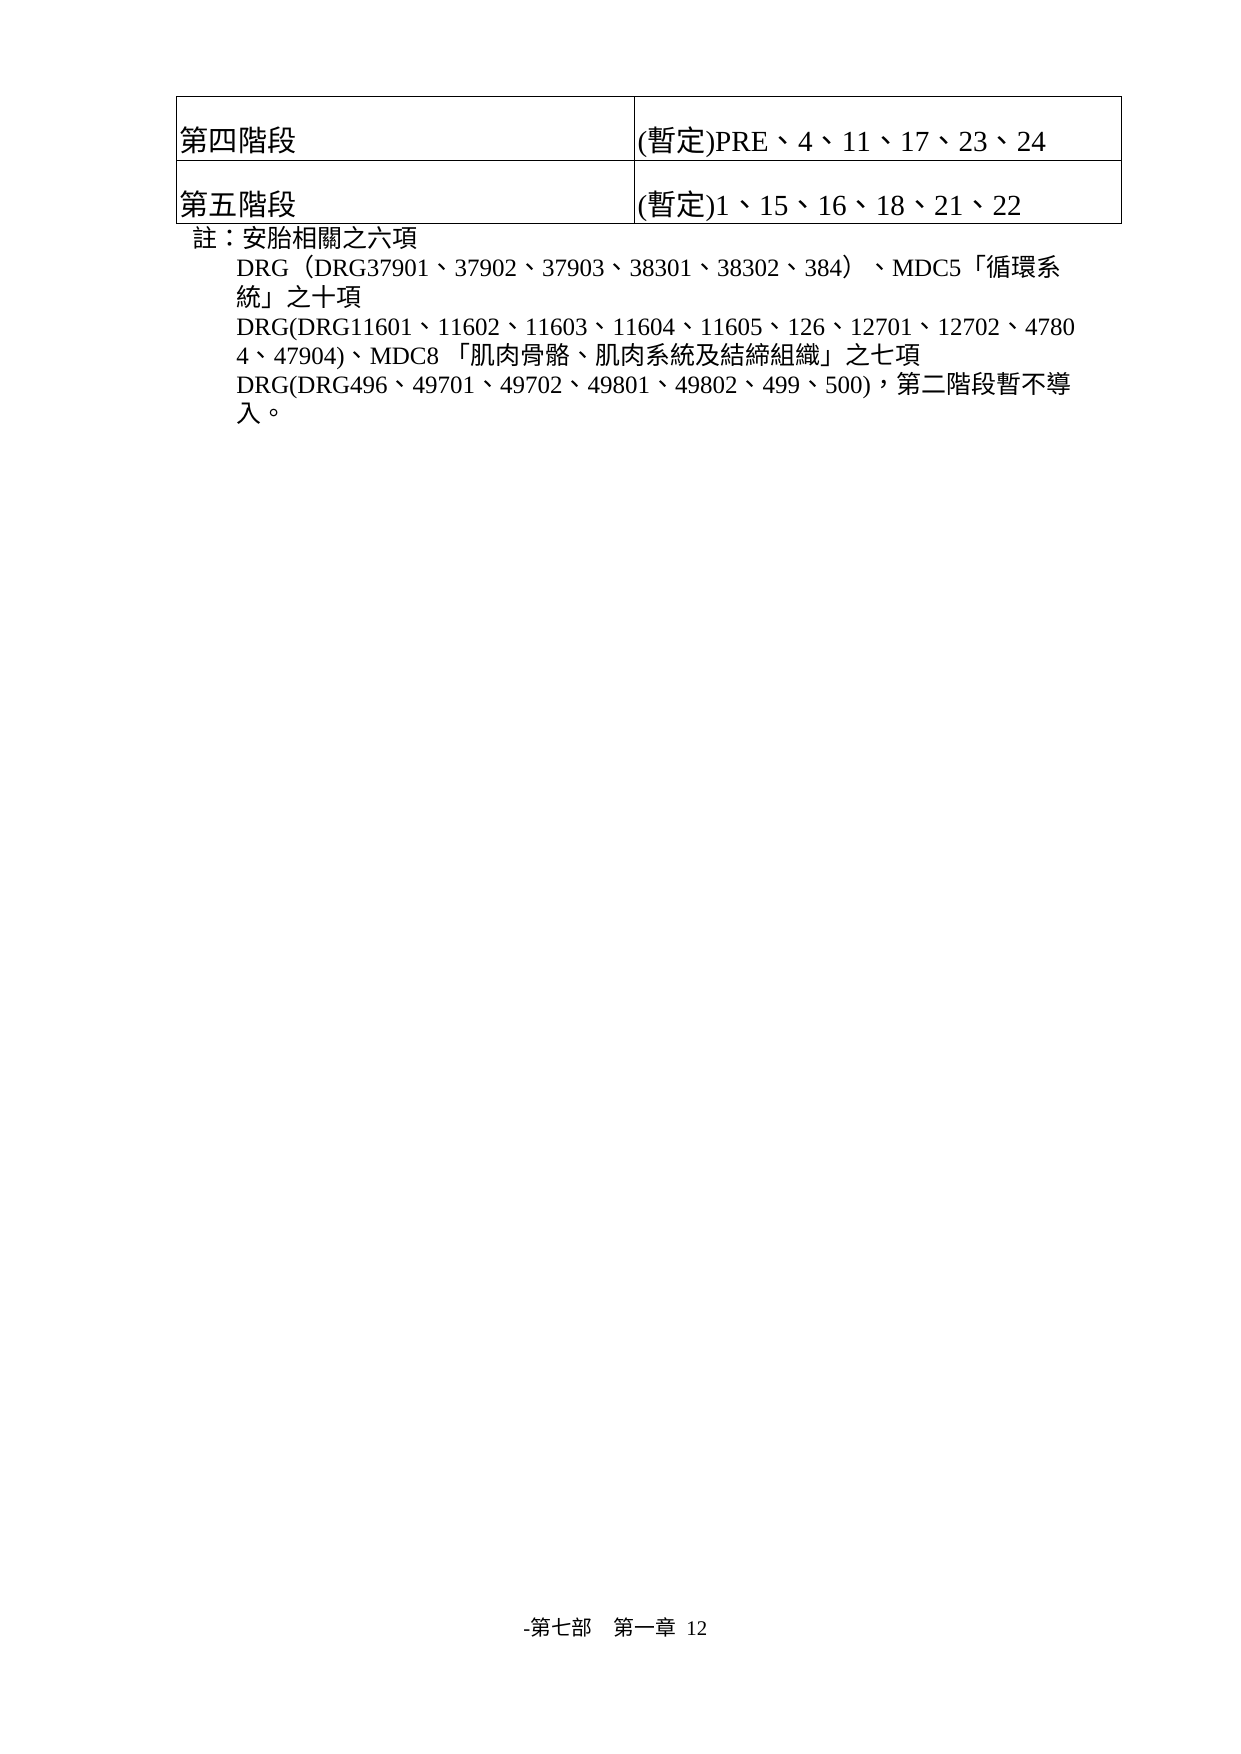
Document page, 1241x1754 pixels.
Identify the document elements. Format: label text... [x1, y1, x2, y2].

table_cell 第四階段 [177, 97, 634, 160]
table_cell (暫定)PRE、4、11、17、23、24 [635, 97, 1121, 160]
table_cell 第五階段 [177, 161, 634, 223]
table_cell (暫定)1、15、16、18、21、22 [635, 161, 1121, 223]
text 註：安胎相關之六項DRG（DRG37901、37902、37903、38301、38302、384）、MDC5「循環系統」之十項DRG(DRG11601、11602、11603、11604、11605、126、12701、12702、47804、47904)、MDC8 「肌肉骨骼、肌肉系統及結締組織」之七項DRG(DRG496、49701、49702、49801、49802、499、500)，第二階段暫不導入。 [192, 224, 1087, 428]
